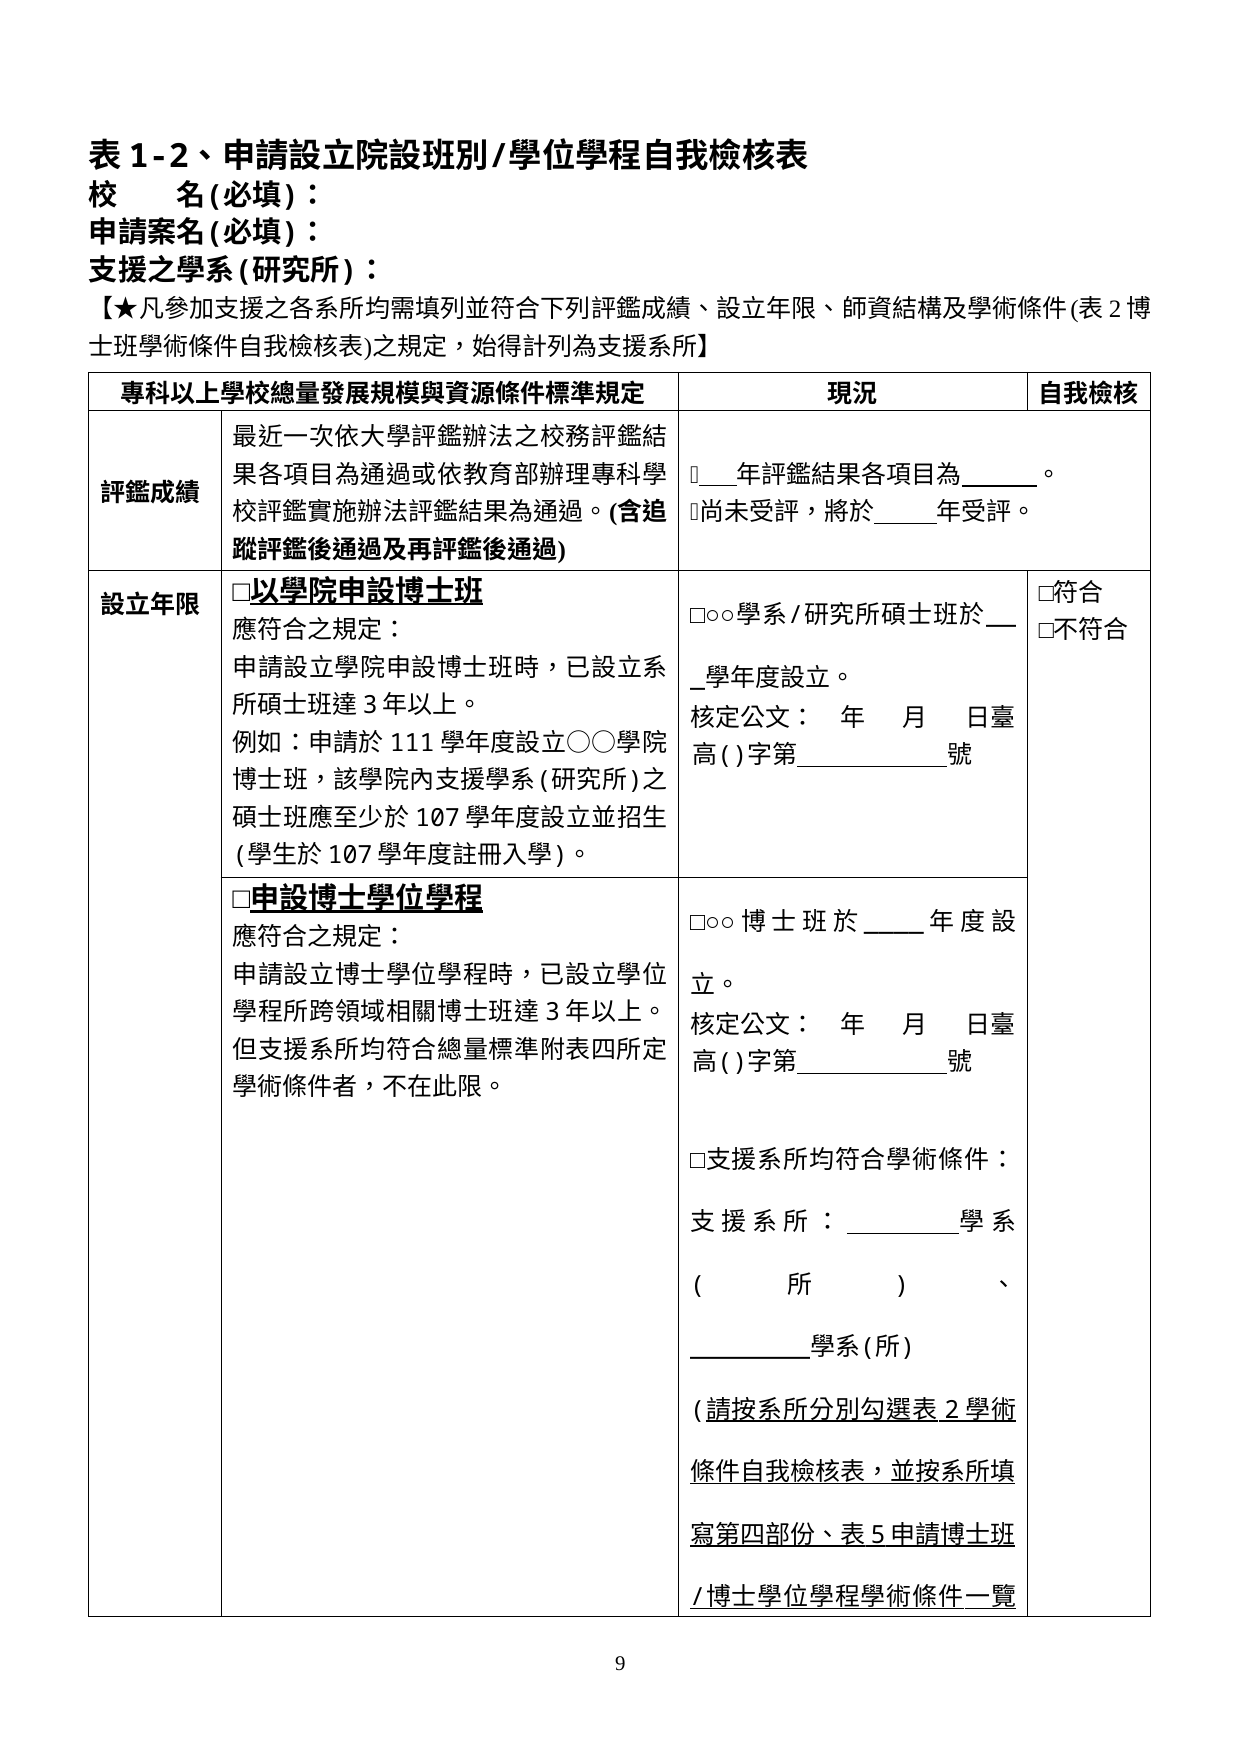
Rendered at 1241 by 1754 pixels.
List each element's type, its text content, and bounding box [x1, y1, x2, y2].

table_cell 評鑑成績 [89, 411, 221, 570]
table_cell □○○學系/研究所碩士班於___學年度設立。 核定公文： 年 月 日臺高()字第 號 [679, 571, 1027, 877]
table_cell □以學院申設博士班 應符合之規定： 申請設立學院申設博士班時，已設立系所碩士班達3年以上。 例如：申請於111學年度設立○○學院博士班，該學院內支援學系(研究所)之碩士班應至少於107學年度設立並招生(學生於107學年度註冊入學)。 [222, 571, 678, 877]
table_header 專科以上學校總量發展規模與資源條件標準規定 [89, 373, 678, 410]
table_cell 最近一次依大學評鑑辦法之校務評鑑結果各項目為通過或依教育部辦理專科學校評鑑實施辦法評鑑結果為通過。(含追蹤評鑑後通過及再評鑑後通過) [222, 411, 678, 570]
table_header 現況 [679, 373, 1027, 410]
table_cell □○○博士班於____年度設立。 核定公文： 年 月 日臺高()字第 號 □支援系所均符合學術條件：支援系所： 學系(所)、 ________學系(所) (請按系所分別勾選表2學術條件自我檢核表，並按系所填寫第四部份、表5申請博士班/博士學位學程學術條件一覽 [679, 878, 1027, 1616]
text 支援之學系(研究所)： [89, 250, 1152, 287]
text 校 名(必填)： [89, 175, 1152, 212]
text 申請案名(必填)： [89, 212, 1152, 250]
table_cell □申設博士學位學程 應符合之規定： 申請設立博士學位學程時，已設立學位學程所跨領域相關博士班達3年以上。但支援系所均符合總量標準附表四所定學術條件者，不在此限。 [222, 878, 678, 1616]
table_cell □符合 □不符合 [1028, 571, 1150, 1616]
table_cell 設立年限 [89, 571, 221, 1616]
table_header 自我檢核 [1028, 373, 1150, 410]
text 表1-2、申請設立院設班別/學位學程自我檢核表 [89, 137, 1152, 175]
text 【★凡參加支援之各系所均需填列並符合下列評鑑成績、設立年限、師資結構及學術條件(表2博士班學術條件自我檢核表)之規定，始得計列為支援系所】 [89, 287, 1152, 362]
table_cell  年評鑑結果各項目為 。 尚未受評，將於 年受評。 [679, 411, 1150, 570]
